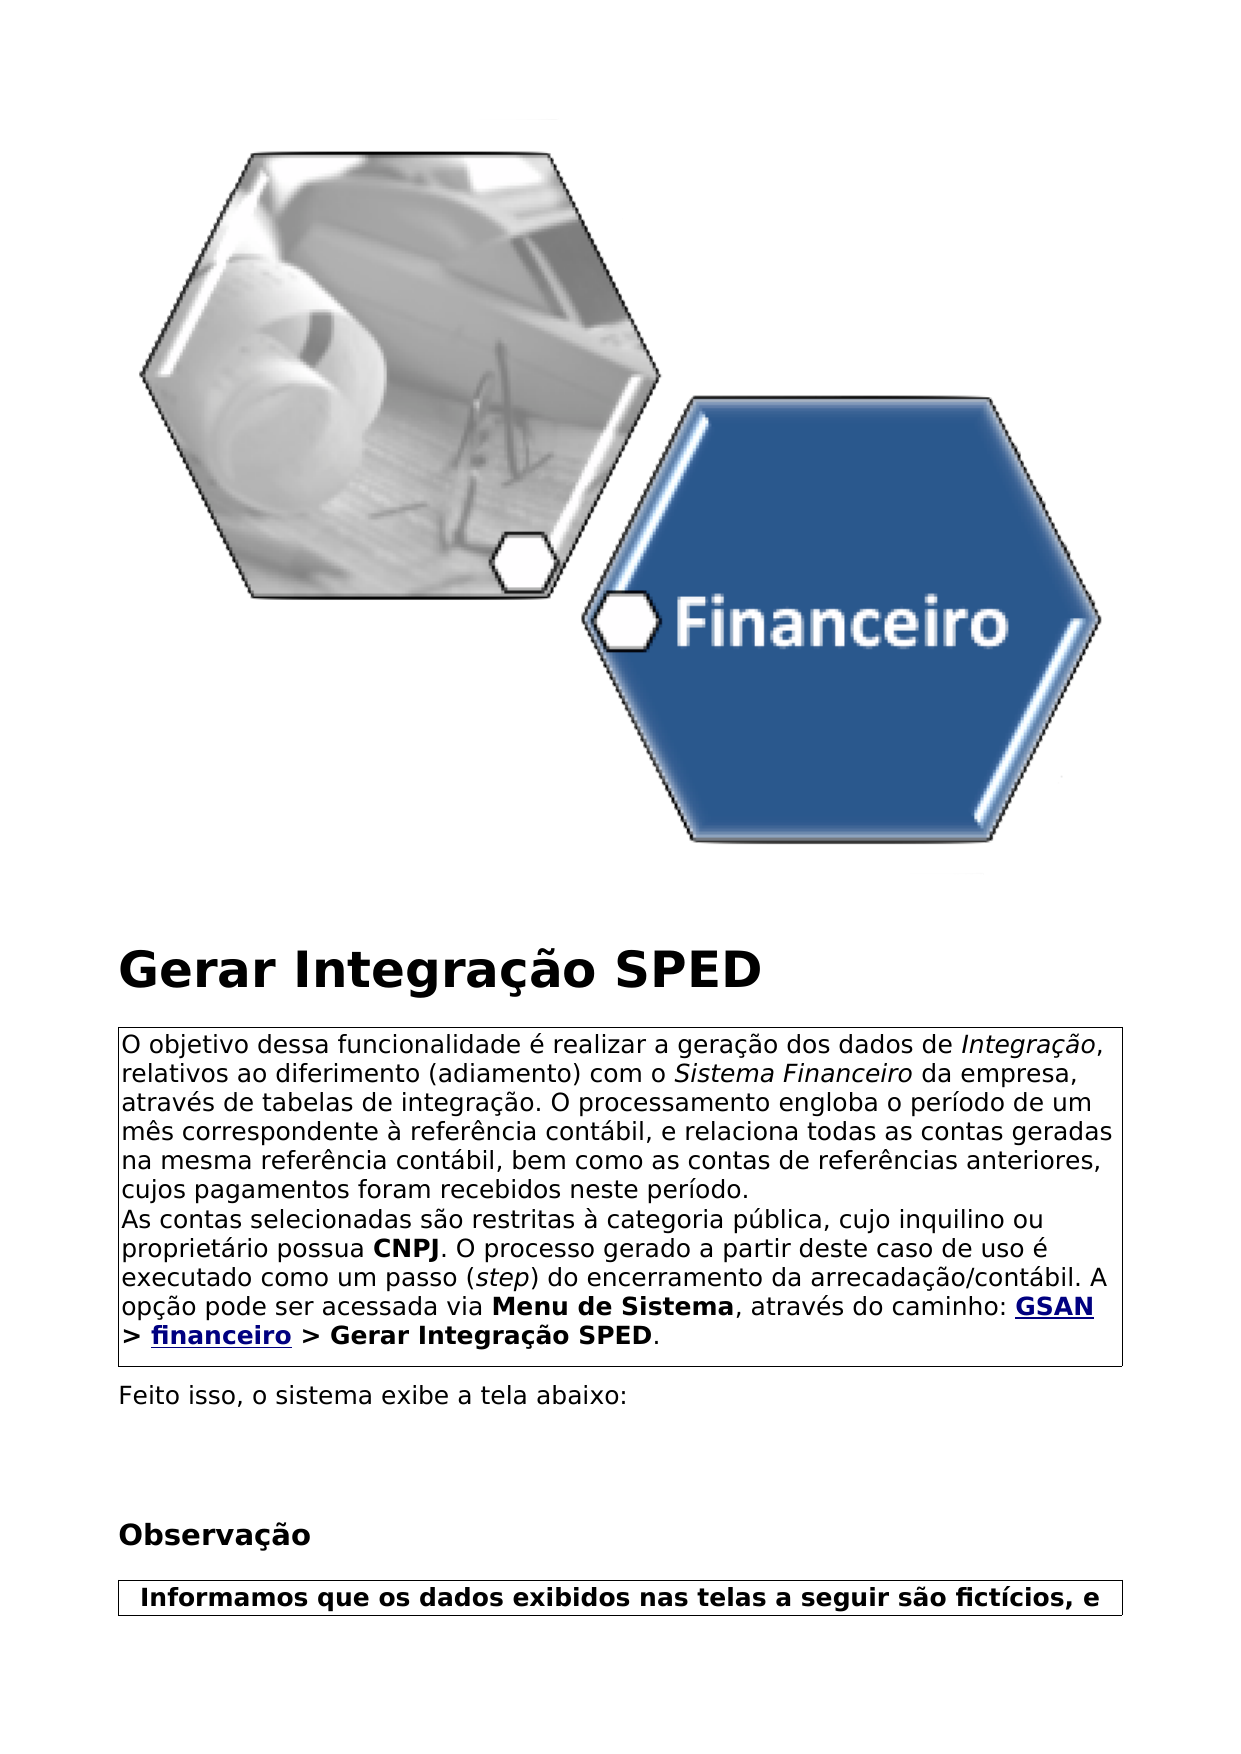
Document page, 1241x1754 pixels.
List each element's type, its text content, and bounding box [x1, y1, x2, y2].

text Feito isso, o sistema exibe a tela abaixo: [118, 1381, 1122, 1410]
table_header O objetivo dessa funcionalidade é realizar a geração dos dados de Integração, relativos ao diferimento (adiamento) com o Sistema Financeiro da empresa, através de tabelas de integração. O processamento engloba o período de um mês correspondente à referência contábil, e relaciona todas as contas geradas na mesma referência contábil, bem como as contas de referências anteriores, cujos pagamentos foram recebidos neste período. As contas selecionadas são restritas à categoria pública, cujo inquilino ou proprietário possua CNPJ. O processo gerado a partir deste caso de uso é executado como um passo (step) do encerramento da arrecadação/contábil. A opção pode ser acessada via Menu de Sistema, através do caminho: GSAN > financeiro > Gerar Integração SPED. [119, 1028, 1122, 1366]
subtitle Gerar Integração SPED [118, 941, 1122, 999]
subtitle Observação [118, 1518, 1122, 1552]
picture [118, 118, 1123, 875]
table_header Informamos que os dados exibidos nas telas a seguir são fictícios, e [119, 1581, 1122, 1615]
